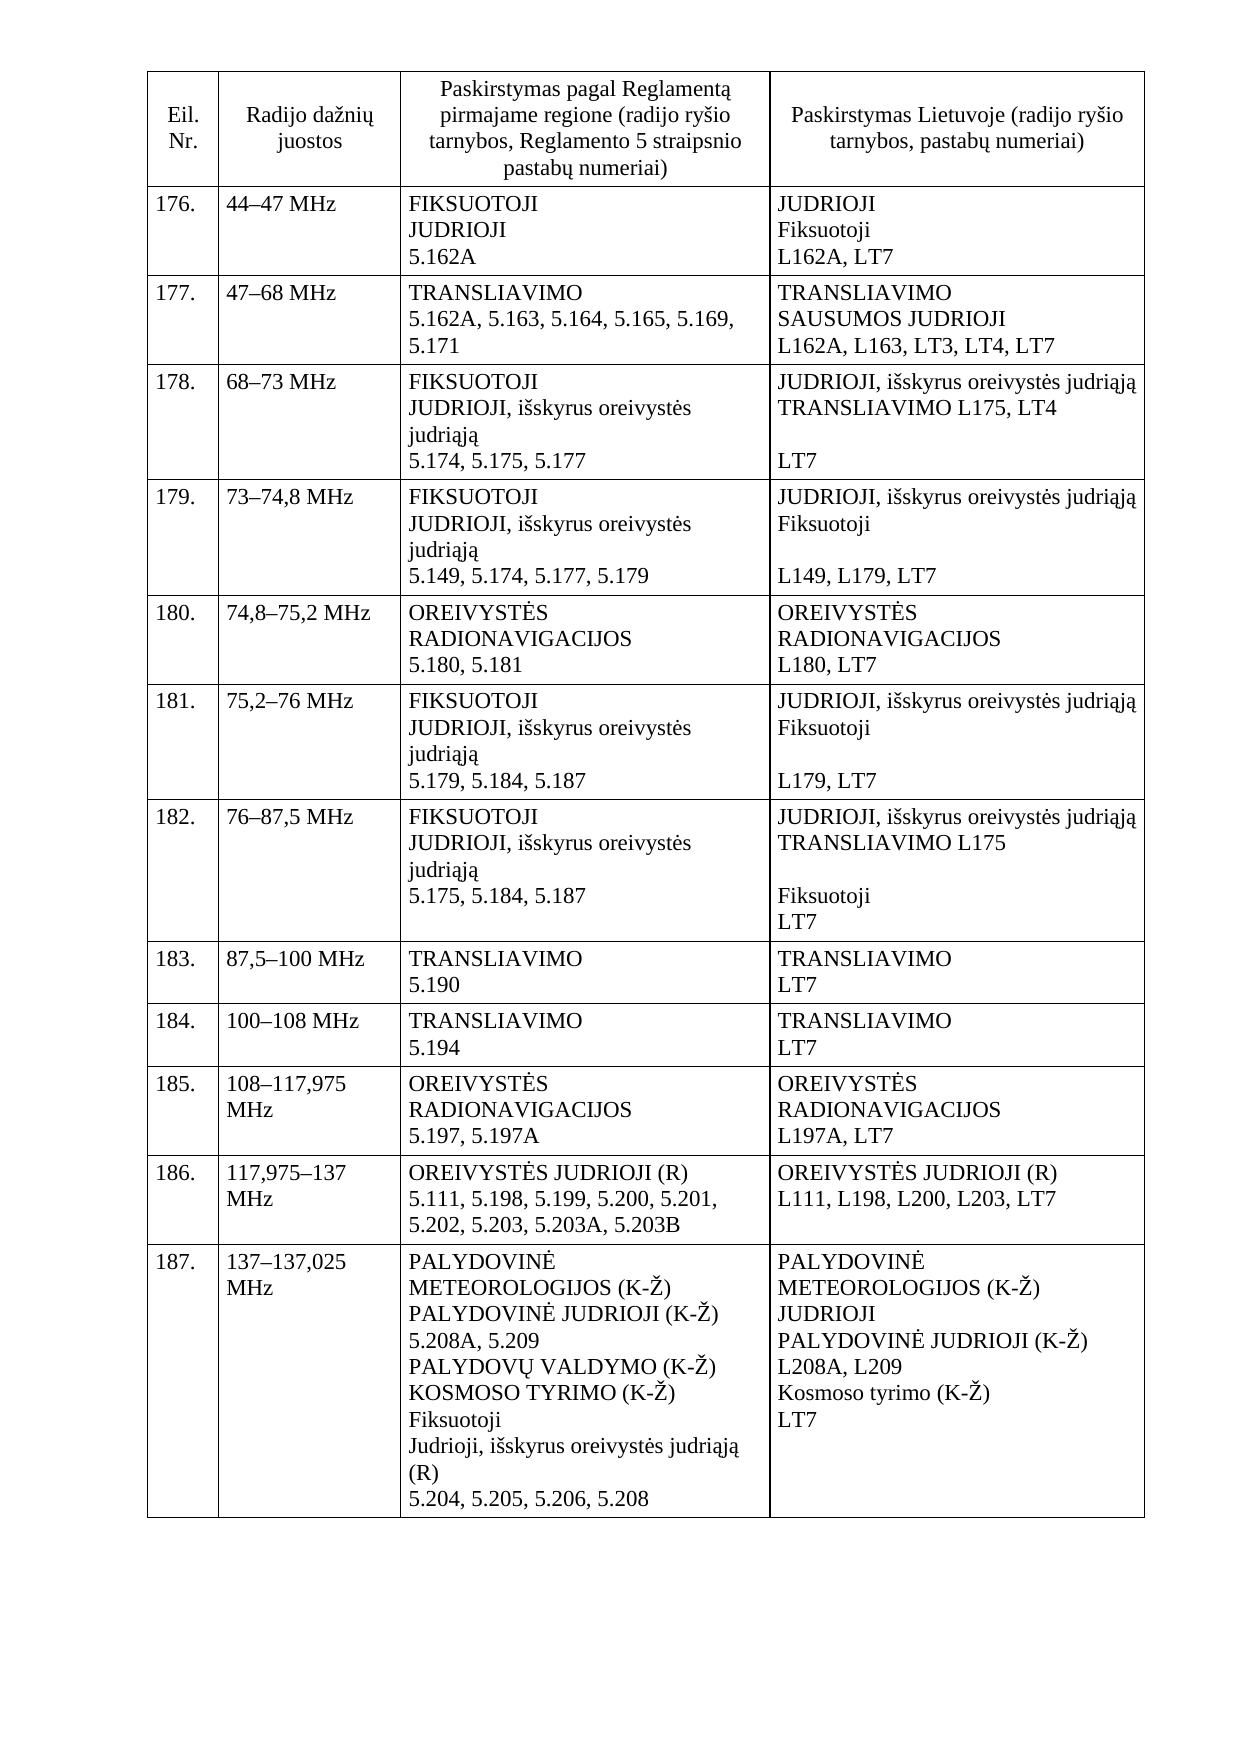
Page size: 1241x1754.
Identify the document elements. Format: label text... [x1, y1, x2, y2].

table_cell FIKSUOTOJI JUDRIOJI 5.162A [401, 187, 769, 275]
table_cell PALYDOVINĖ METEOROLOGIJOS (K-Ž) JUDRIOJI PALYDOVINĖ JUDRIOJI (K-Ž) L208A, L209 Kosmoso tyrimo (K-Ž) LT7 [771, 1245, 1144, 1517]
table_cell OREIVYSTĖS RADIONAVIGACIJOS 5.180, 5.181 [401, 596, 769, 684]
table_cell PALYDOVINĖ METEOROLOGIJOS (K-Ž) PALYDOVINĖ JUDRIOJI (K-Ž) 5.208A, 5.209 PALYDOVŲ VALDYMO (K-Ž) KOSMOSO TYRIMO (K-Ž) Fiksuotoji Judrioji, išskyrus oreivystės judriąją (R) 5.204, 5.205, 5.206, 5.208 [401, 1245, 769, 1517]
table_cell OREIVYSTĖS JUDRIOJI (R) L111, L198, L200, L203, LT7 [771, 1156, 1144, 1244]
table_cell 74,8–75,2 MHz [219, 596, 400, 684]
table_header Eil. Nr. [148, 72, 218, 186]
table_cell 137–137,025 MHz [219, 1245, 400, 1517]
table_cell [148, 1004, 218, 1066]
table_cell [148, 187, 218, 275]
table_cell FIKSUOTOJI JUDRIOJI, išskyrus oreivystės judriąją 5.174, 5.175, 5.177 [401, 365, 769, 479]
table_cell 76–87,5 MHz [219, 800, 400, 941]
table_header Paskirstymas pagal Reglamentą pirmajame regione (radijo ryšio tarnybos, Reglamento 5 straipsnio pastabų numeriai) [401, 72, 769, 186]
table_cell [148, 596, 218, 684]
table_cell 47–68 MHz [219, 276, 400, 364]
table_cell OREIVYSTĖS JUDRIOJI (R) 5.111, 5.198, 5.199, 5.200, 5.201, 5.202, 5.203, 5.203A, 5.203B [401, 1156, 769, 1244]
table_cell OREIVYSTĖS RADIONAVIGACIJOS L197A, LT7 [771, 1067, 1144, 1155]
table_cell TRANSLIAVIMO 5.162A, 5.163, 5.164, 5.165, 5.169, 5.171 [401, 276, 769, 364]
table_cell [148, 276, 218, 364]
table_header Radijo dažnių juostos [219, 72, 400, 186]
table_cell 44–47 MHz [219, 187, 400, 275]
table_cell 87,5–100 MHz [219, 942, 400, 1003]
table_cell [148, 365, 218, 479]
table_cell OREIVYSTĖS RADIONAVIGACIJOS 5.197, 5.197A [401, 1067, 769, 1155]
table_cell [148, 1156, 218, 1244]
table_cell JUDRIOJI, išskyrus oreivystės judriąją TRANSLIAVIMO L175 Fiksuotoji LT7 [771, 800, 1144, 941]
table_cell TRANSLIAVIMO 5.194 [401, 1004, 769, 1066]
table_cell FIKSUOTOJI JUDRIOJI, išskyrus oreivystės judriąją 5.179, 5.184, 5.187 [401, 685, 769, 799]
table_header Paskirstymas Lietuvoje (radijo ryšio tarnybos, pastabų numeriai) [771, 72, 1144, 186]
table_cell TRANSLIAVIMO SAUSUMOS JUDRIOJI L162A, L163, LT3, LT4, LT7 [771, 276, 1144, 364]
table_cell FIKSUOTOJI JUDRIOJI, išskyrus oreivystės judriąją 5.175, 5.184, 5.187 [401, 800, 769, 941]
table_cell [148, 685, 218, 799]
table_cell 117,975–137 MHz [219, 1156, 400, 1244]
table_cell 108–117,975 MHz [219, 1067, 400, 1155]
table_cell JUDRIOJI, išskyrus oreivystės judriąją TRANSLIAVIMO L175, LT4 LT7 [771, 365, 1144, 479]
table_cell 73–74,8 MHz [219, 480, 400, 595]
table_cell JUDRIOJI, išskyrus oreivystės judriąją Fiksuotoji L149, L179, LT7 [771, 480, 1144, 595]
table_cell 100–108 MHz [219, 1004, 400, 1066]
table_cell 75,2–76 MHz [219, 685, 400, 799]
table_cell [148, 800, 218, 941]
table_cell JUDRIOJI, išskyrus oreivystės judriąją Fiksuotoji L179, LT7 [771, 685, 1144, 799]
table_cell OREIVYSTĖS RADIONAVIGACIJOS L180, LT7 [771, 596, 1144, 684]
table_cell [148, 480, 218, 595]
table_cell FIKSUOTOJI JUDRIOJI, išskyrus oreivystės judriąją 5.149, 5.174, 5.177, 5.179 [401, 480, 769, 595]
table_cell JUDRIOJI Fiksuotoji L162A, LT7 [771, 187, 1144, 275]
table_cell TRANSLIAVIMO LT7 [771, 1004, 1144, 1066]
table_cell [148, 942, 218, 1003]
table_cell TRANSLIAVIMO 5.190 [401, 942, 769, 1003]
table_cell [148, 1245, 218, 1517]
table_cell 68–73 MHz [219, 365, 400, 479]
table_cell TRANSLIAVIMO LT7 [771, 942, 1144, 1003]
table_cell [148, 1067, 218, 1155]
